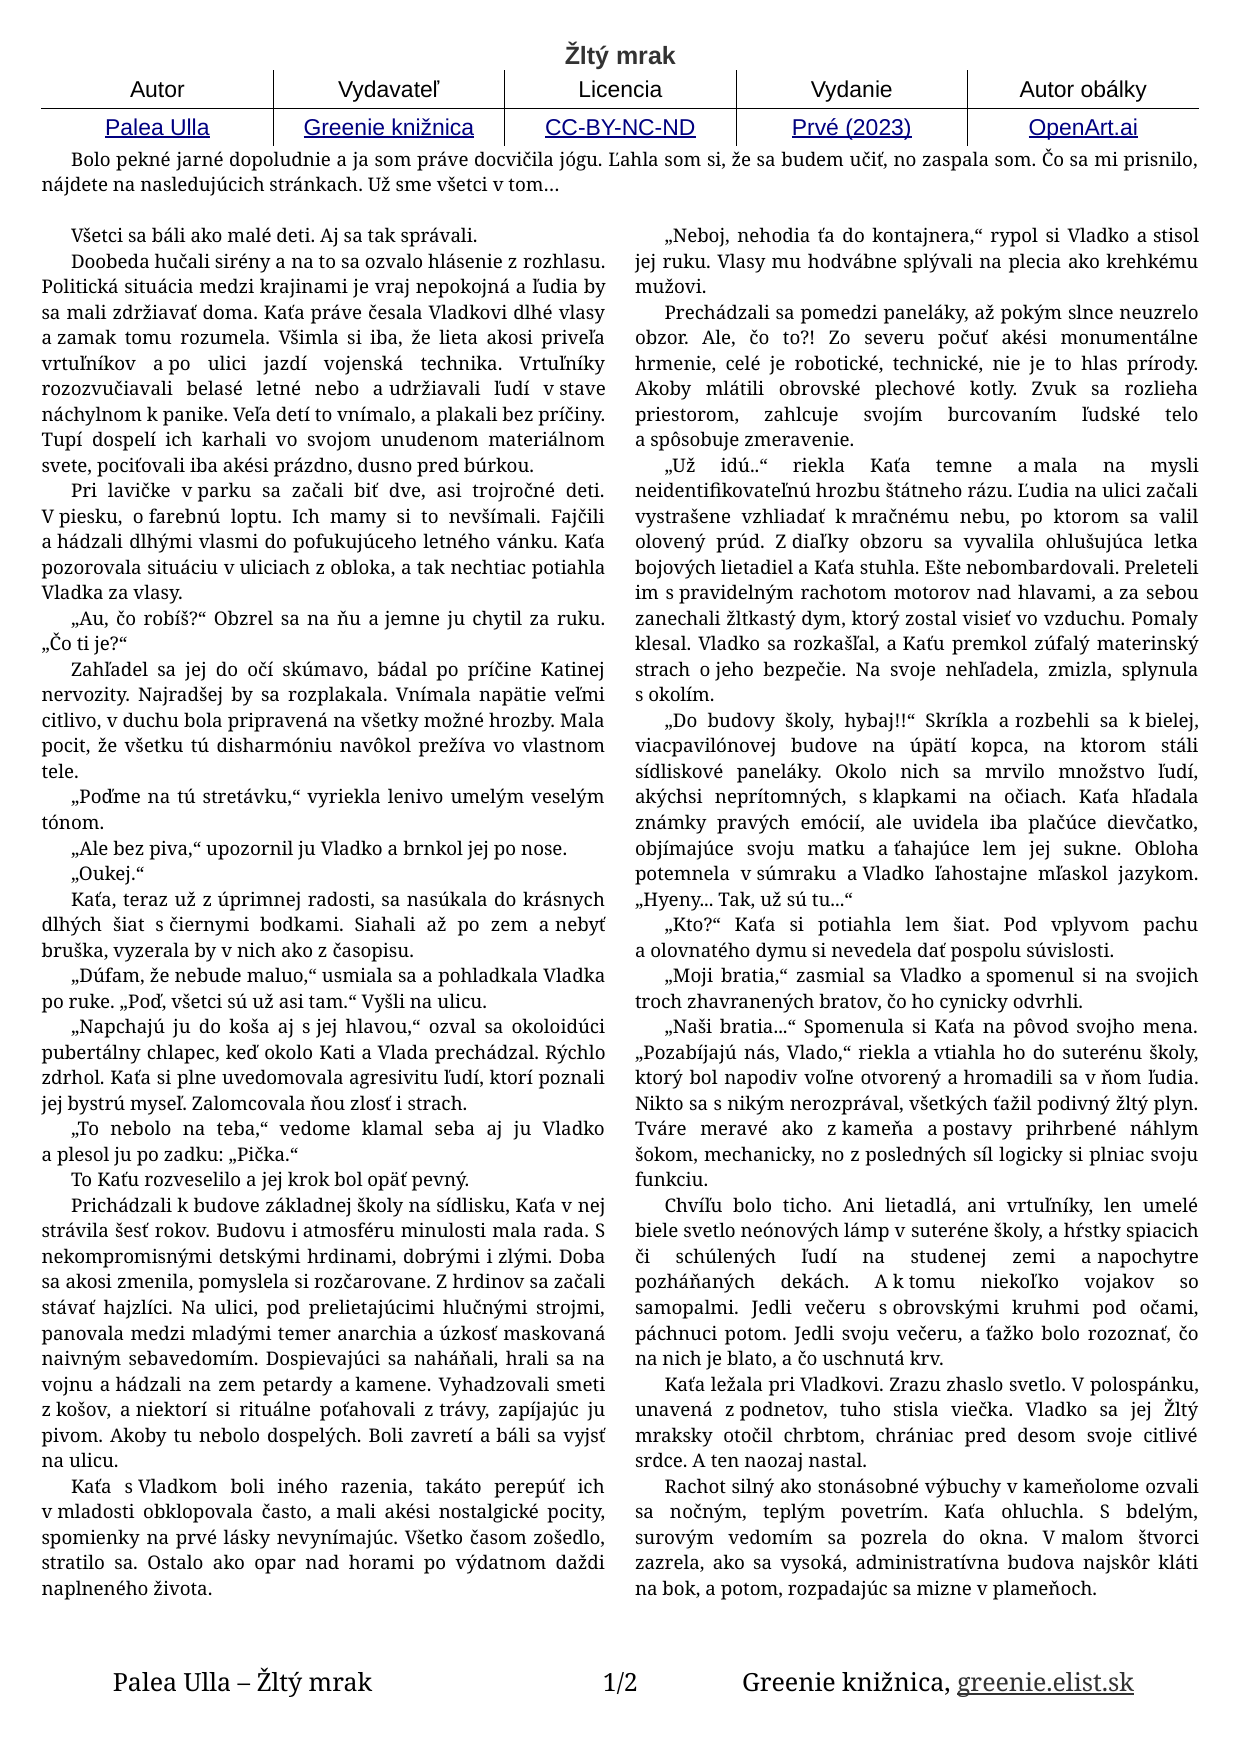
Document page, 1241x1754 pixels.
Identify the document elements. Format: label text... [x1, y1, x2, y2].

text „Do budovy školy, hybaj!!“ Skríkla a rozbehli sa k bielej, viacpavilónovej budove na úpätí kopca, na ktorom stáli sídliskové paneláky. Okolo nich sa mrvilo množstvo ľudí, akýchsi neprítomných, s klapkami na očiach. Kaťa hľadala známky pravých emócií, ale uvidela iba plačúce dievčatko, objímajúce svoju matku a ťahajúce lem jej sukne. Obloha potemnela v súmraku a Vladko ľahostajne mľaskol jazykom. „Hyeny... Tak, už sú tu...“ [635, 707, 1199, 911]
table_cell OpenArt.ai [968, 109, 1199, 146]
table_cell Palea Ulla [41, 109, 273, 146]
table_cell Greenie knižnica [274, 109, 504, 146]
table_header Autor [41, 70, 273, 108]
table_cell Prvé (2023) [737, 109, 967, 146]
text Rachot silný ako stonásobné výbuchy v kameňolome ozvali sa nočným, teplým povetrím. Kaťa ohluchla. S bdelým, surovým vedomím sa pozrela do okna. V malom štvorci zazrela, ako sa vysoká, administratívna budova najskôr kláti na bok, a potom, rozpadajúc sa mizne v plameňoch. [635, 1473, 1199, 1601]
text Zahľadel sa jej do očí skúmavo, bádal po príčine Katinej nervozity. Najradšej by sa rozplakala. Vnímala napätie veľmi citlivo, v duchu bola pripravená na všetky možné hrozby. Mala pocit, že všetku tú disharmóniu navôkol prežíva vo vlastnom tele. [41, 656, 605, 784]
table_cell CC-BY-NC-ND [505, 109, 736, 146]
text „Moji bratia,“ zasmial sa Vladko a spomenul si na svojich troch zhavranených bratov, čo ho cynicky odvrhli. [635, 962, 1199, 1013]
text Kaťa, teraz už z úprimnej radosti, sa nasúkala do krásnych dlhých šiat s čiernymi bodkami. Siahali až po zem a nebyť bruška, vyzerala by v nich ako z časopisu. [41, 886, 605, 962]
text „Oukej.“ [41, 860, 605, 886]
text Doobeda hučali sirény a na to sa ozvalo hlásenie z rozhlasu. Politická situácia medzi krajinami je vraj nepokojná a ľudia by sa mali zdržiavať doma. Kaťa práve česala Vladkovi dlhé vlasy a zamak tomu rozumela. Všimla si iba, že lieta akosi priveľa vrtuľníkov a po ulici jazdí vojenská technika. Vrtuľníky rozozvučiavali belasé letné nebo a udržiavali ľudí v stave náchylnom k panike. Veľa detí to vnímalo, a plakali bez príčiny. Tupí dospelí ich karhali vo svojom unudenom materiálnom svete, pociťovali iba akési prázdno, dusno pred búrkou. [41, 248, 605, 478]
text Všetci sa báli ako malé deti. Aj sa tak správali. [41, 222, 605, 248]
text Bolo pekné jarné dopoludnie a ja som práve docvičila jógu. Ľahla som si, že sa budem učiť, no zaspala som. Čo sa mi prisnilo, nájdete na nasledujúcich stránkach. Už sme všetci v tom… [41, 146, 1199, 197]
subtitle Žltý mrak [41, 41, 1199, 70]
text „Dúfam, že nebude maluo,“ usmiala sa a pohladkala Vladka po ruke. „Poď, všetci sú už asi tam.“ Vyšli na ulicu. [41, 962, 605, 1013]
table_header Licencia [505, 70, 736, 108]
text „Napchajú ju do koša aj s jej hlavou,“ ozval sa okoloidúci pubertálny chlapec, keď okolo Kati a Vlada prechádzal. Rýchlo zdrhol. Kaťa si plne uvedomovala agresivitu ľudí, ktorí poznali jej bystrú myseľ. Zalomcovala ňou zlosť i strach. [41, 1013, 605, 1116]
text Chvíľu bolo ticho. Ani lietadlá, ani vrtuľníky, len umelé biele svetlo neónových lámp v suteréne školy, a hŕstky spiacich či schúlených ľudí na studenej zemi a napochytre pozháňaných dekách. A k tomu niekoľko vojakov so samopalmi. Jedli večeru s obrovskými kruhmi pod očami, páchnuci potom. Jedli svoju večeru, a ťažko bolo rozoznať, čo na nich je blato, a čo uschnutá krv. [635, 1192, 1199, 1371]
text Pri lavičke v parku sa začali biť dve, asi trojročné deti. V piesku, o farebnú loptu. Ich mamy si to nevšímali. Fajčili a hádzali dlhými vlasmi do pofukujúceho letného vánku. Kaťa pozorovala situáciu v uliciach z obloka, a tak nechtiac potiahla Vladka za vlasy. [41, 478, 605, 605]
text Prechádzali sa pomedzi paneláky, až pokým slnce neuzrelo obzor. Ale, čo to?! Zo severu počuť akési monumentálne hrmenie, celé je robotické, technické, nie je to hlas prírody. Akoby mlátili obrovské plechové kotly. Zvuk sa rozlieha priestorom, zahlcuje svojím burcovaním ľudské telo a spôsobuje zmeravenie. [635, 299, 1199, 452]
text „Neboj, nehodia ťa do kontajnera,“ rypol si Vladko a stisol jej ruku. Vlasy mu hodvábne splývali na plecia ako krehkému mužovi. [635, 222, 1199, 299]
text „Naši bratia...“ Spomenula si Kaťa na pôvod svojho mena. „Pozabíjajú nás, Vlado,“ riekla a vtiahla ho do suterénu školy, ktorý bol napodiv voľne otvorený a hromadili sa v ňom ľudia. Nikto sa s nikým nerozprával, všetkých ťažil podivný žltý plyn. Tváre meravé ako z kameňa a postavy prihrbené náhlym šokom, mechanicky, no z posledných síl logicky si plniac svoju funkciu. [635, 1013, 1199, 1192]
text „Kto?“ Kaťa si potiahla lem šiat. Pod vplyvom pachu a olovnatého dymu si nevedela dať pospolu súvislosti. [635, 911, 1199, 962]
text „To nebolo na teba,“ vedome klamal seba aj ju Vladko a plesol ju po zadku: „Pička.“ [41, 1116, 605, 1167]
table_header Autor obálky [968, 70, 1199, 108]
text Prichádzali k budove základnej školy na sídlisku, Kaťa v nej strávila šesť rokov. Budovu i atmosféru minulosti mala rada. S nekompromisnými detskými hrdinami, dobrými i zlými. Doba sa akosi zmenila, pomyslela si rozčarovane. Z hrdinov sa začali stávať hajzlíci. Na ulici, pod prelietajúcimi hlučnými strojmi, panovala medzi mladými temer anarchia a úzkosť maskovaná naivným sebavedomím. Dospievajúci sa naháňali, hrali sa na vojnu a hádzali na zem petardy a kamene. Vyhadzovali smeti z košov, a niektorí si rituálne poťahovali z trávy, zapíjajúc ju pivom. Akoby tu nebolo dospelých. Boli zavretí a báli sa vyjsť na ulicu. [41, 1192, 605, 1473]
text Kaťa ležala pri Vladkovi. Zrazu zhaslo svetlo. V polospánku, unavená z podnetov, tuho stisla viečka. Vladko sa jej Žltý mraksky otočil chrbtom, chrániac pred desom svoje citlivé srdce. A ten naozaj nastal. [635, 1371, 1199, 1473]
text To Kaťu rozveselilo a jej krok bol opäť pevný. [41, 1167, 605, 1192]
text Kaťa s Vladkom boli iného razenia, takáto perepúť ich v mladosti obklopovala často, a mali akési nostalgické pocity, spomienky na prvé lásky nevynímajúc. Všetko časom zošedlo, stratilo sa. Ostalo ako opar nad horami po výdatnom daždi naplneného života. [41, 1473, 605, 1601]
text „Au, čo robíš?“ Obzrel sa na ňu a jemne ju chytil za ruku. „Čo ti je?“ [41, 605, 605, 656]
text „Ale bez piva,“ upozornil ju Vladko a brnkol jej po nose. [41, 835, 605, 860]
text „Poďme na tú stretávku,“ vyriekla lenivo umelým veselým tónom. [41, 784, 605, 835]
table_header Vydanie [737, 70, 967, 108]
text „Už idú..“ riekla Kaťa temne a mala na mysli neidentifikovateľnú hrozbu štátneho rázu. Ľudia na ulici začali vystrašene vzhliadať k mračnému nebu, po ktorom sa valil olovený prúd. Z diaľky obzoru sa vyvalila ohlušujúca letka bojových lietadiel a Kaťa stuhla. Ešte nebombardovali. Preleteli im s pravidelným rachotom motorov nad hlavami, a za sebou zanechali žltkastý dym, ktorý zostal visieť vo vzduchu. Pomaly klesal. Vladko sa rozkašľal, a Kaťu premkol zúfalý materinský strach o jeho bezpečie. Na svoje nehľadela, zmizla, splynula s okolím. [635, 452, 1199, 707]
table_header Vydavateľ [274, 70, 504, 108]
